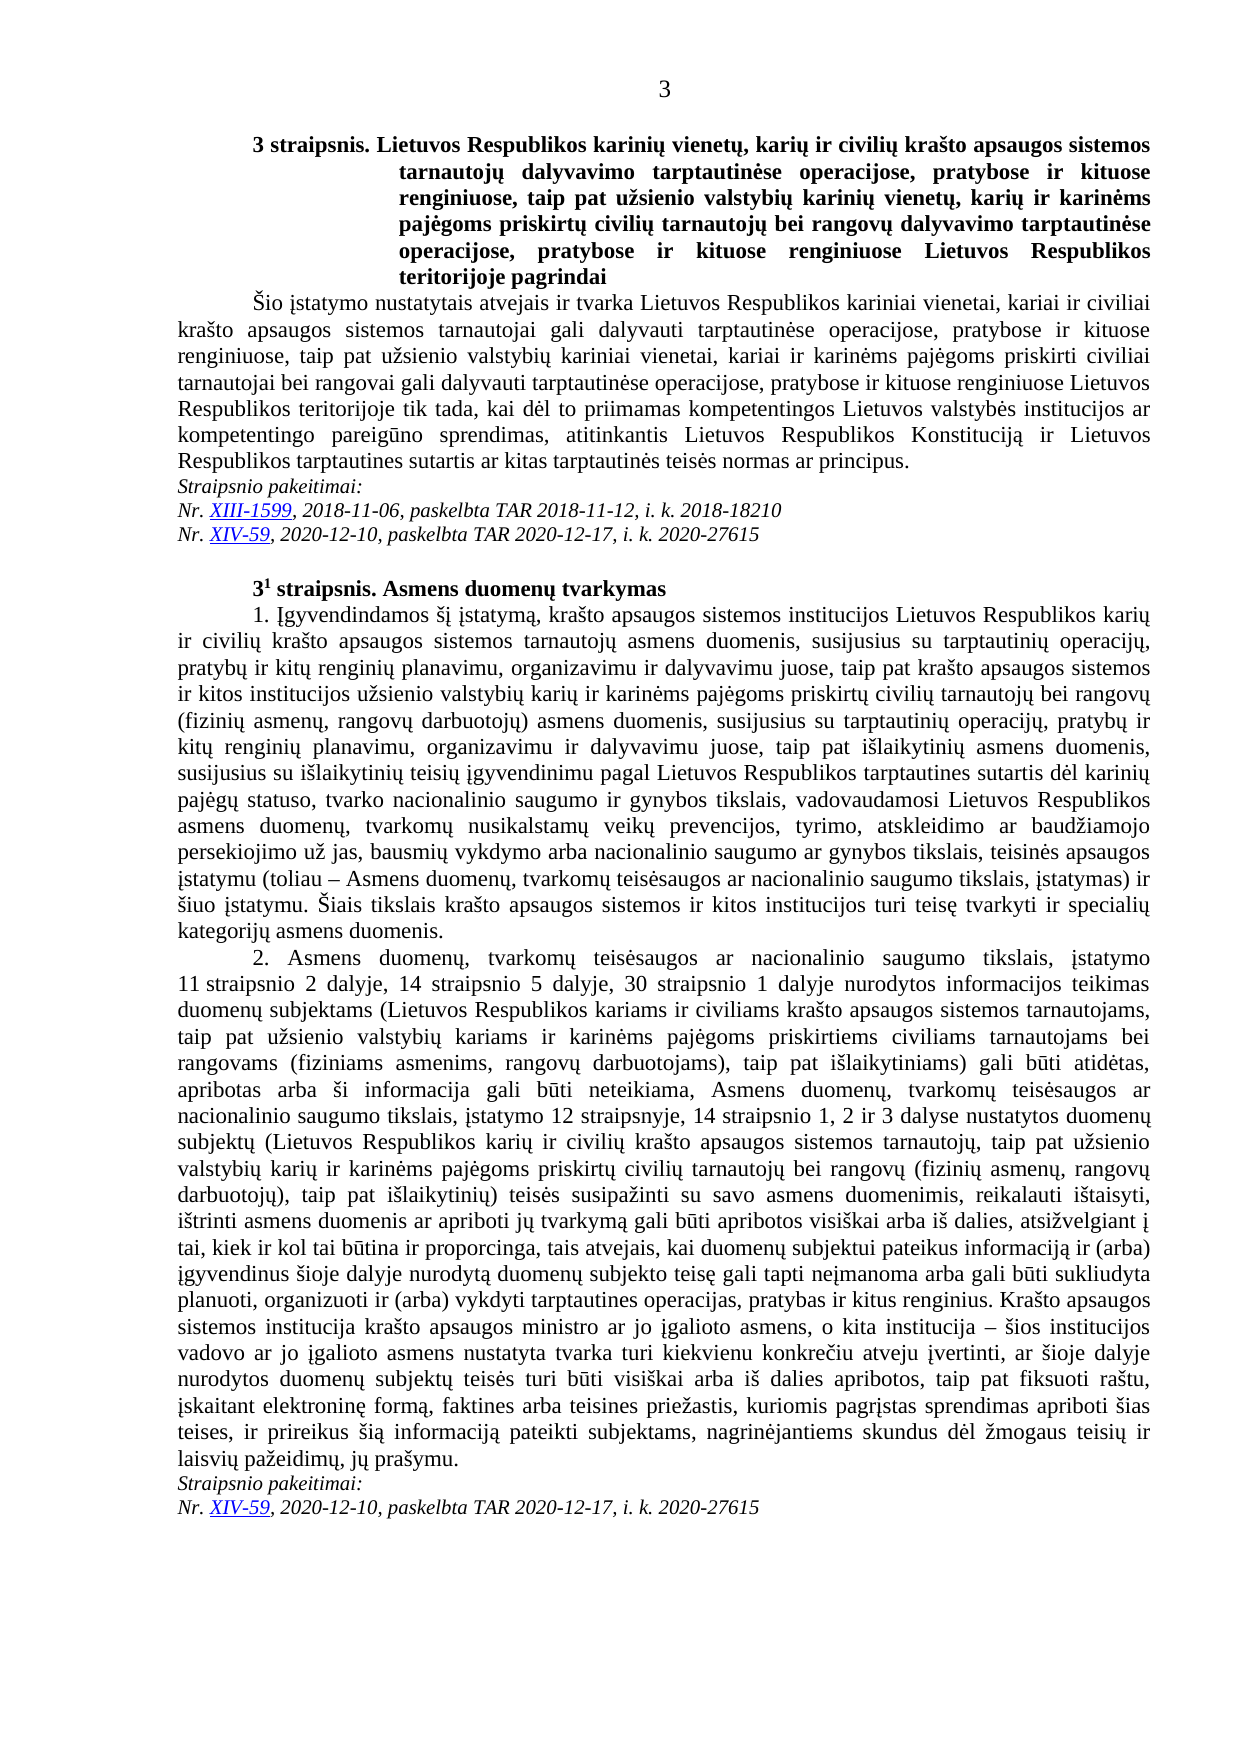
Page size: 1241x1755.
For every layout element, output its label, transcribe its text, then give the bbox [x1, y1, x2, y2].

text 2. Asmens duomenų, tvarkomų teisėsaugos ar nacionalinio saugumo tikslais, įstatymo 11 straipsnio 2 dalyje, 14 straipsnio 5 dalyje, 30 straipsnio 1 dalyje nurodytos informacijos teikimas duomenų subjektams (Lietuvos Respublikos kariams ir civiliams krašto apsaugos sistemos tarnautojams, taip pat užsienio valstybių kariams ir karinėms pajėgoms priskirtiems civiliams tarnautojams bei rangovams (fiziniams asmenims, rangovų darbuotojams), taip pat išlaikytiniams) gali būti atidėtas, apribotas arba ši informacija gali būti neteikiama, Asmens duomenų, tvarkomų teisėsaugos ar nacionalinio saugumo tikslais, įstatymo 12 straipsnyje, 14 straipsnio 1, 2 ir 3 dalyse nustatytos duomenų subjektų (Lietuvos Respublikos karių ir civilių krašto apsaugos sistemos tarnautojų, taip pat užsienio valstybių karių ir karinėms pajėgoms priskirtų civilių tarnautojų bei rangovų (fizinių asmenų, rangovų darbuotojų), taip pat išlaikytinių) teisės susipažinti su savo asmens duomenimis, reikalauti ištaisyti, ištrinti asmens duomenis ar apriboti jų tvarkymą gali būti apribotos visiškai arba iš dalies, atsižvelgiant į tai, kiek ir kol tai būtina ir proporcinga, tais atvejais, kai duomenų subjektui pateikus informaciją ir (arba) įgyvendinus šioje dalyje nurodytą duomenų subjekto teisę gali tapti neįmanoma arba gali būti sukliudyta planuoti, organizuoti ir (arba) vykdyti tarptautines operacijas, pratybas ir kitus renginius. Krašto apsaugos sistemos institucija krašto apsaugos ministro ar jo įgalioto asmens, o kita institucija – šios institucijos vadovo ar jo įgalioto asmens nustatyta tvarka turi kiekvienu konkrečiu atveju įvertinti, ar šioje dalyje nurodytos duomenų subjektų teisės turi būti visiškai arba iš dalies apribotos, taip pat fiksuoti raštu, įskaitant elektroninę formą, faktines arba teisines priežastis, kuriomis pagrįstas sprendimas apriboti šias teises, ir prireikus šią informaciją pateikti subjektams, nagrinėjantiems skundus dėl žmogaus teisių ir laisvių pažeidimų, jų prašymu. [177, 944, 1152, 1471]
text 1. Įgyvendindamos šį įstatymą, krašto apsaugos sistemos institucijos Lietuvos Respublikos karių ir civilių krašto apsaugos sistemos tarnautojų asmens duomenis, susijusius su tarptautinių operacijų, pratybų ir kitų renginių planavimu, organizavimu ir dalyvavimu juose, taip pat krašto apsaugos sistemos ir kitos institucijos užsienio valstybių karių ir karinėms pajėgoms priskirtų civilių tarnautojų bei rangovų (fizinių asmenų, rangovų darbuotojų) asmens duomenis, susijusius su tarptautinių operacijų, pratybų ir kitų renginių planavimu, organizavimu ir dalyvavimu juose, taip pat išlaikytinių asmens duomenis, susijusius su išlaikytinių teisių įgyvendinimu pagal Lietuvos Respublikos tarptautines sutartis dėl karinių pajėgų statuso, tvarko nacionalinio saugumo ir gynybos tikslais, vadovaudamosi Lietuvos Respublikos asmens duomenų, tvarkomų nusikalstamų veikų prevencijos, tyrimo, atskleidimo ar baudžiamojo persekiojimo už jas, bausmių vykdymo arba nacionalinio saugumo ar gynybos tikslais, teisinės apsaugos įstatymu (toliau – Asmens duomenų, tvarkomų teisėsaugos ar nacionalinio saugumo tikslais, įstatymas) ir šiuo įstatymu. Šiais tikslais krašto apsaugos sistemos ir kitos institucijos turi teisę tvarkyti ir specialių kategorijų asmens duomenis. [177, 601, 1152, 944]
text Šio įstatymo nustatytais atvejais ir tvarka Lietuvos Respublikos kariniai vienetai, kariai ir civiliai krašto apsaugos sistemos tarnautojai gali dalyvauti tarptautinėse operacijose, pratybose ir kituose renginiuose, taip pat užsienio valstybių kariniai vienetai, kariai ir karinėms pajėgoms priskirti civiliai tarnautojai bei rangovai gali dalyvauti tarptautinėse operacijose, pratybose ir kituose renginiuose Lietuvos Respublikos teritorijoje tik tada, kai dėl to priimamas kompetentingos Lietuvos valstybės institucijos ar kompetentingo pareigūno sprendimas, atitinkantis Lietuvos Respublikos Konstituciją ir Lietuvos Respublikos tarptautines sutartis ar kitas tarptautinės teisės normas ar principus. [177, 289, 1152, 474]
text Straipsnio pakeitimai: [177, 1471, 1152, 1495]
text Nr. XIV-59, 2020-12-10, paskelbta TAR 2020-12-17, i. k. 2020-27615 [177, 1495, 1152, 1519]
text Nr. XIV-59, 2020-12-10, paskelbta TAR 2020-12-17, i. k. 2020-27615 [177, 522, 1152, 546]
text Nr. XIII-1599, 2018-11-06, paskelbta TAR 2018-11-12, i. k. 2018-18210 [177, 498, 1152, 522]
text 3 straipsnis. Lietuvos Respublikos karinių vienetų, karių ir civilių krašto apsaugos sistemos tarnautojų dalyvavimo tarptautinėse operacijose, pratybose ir kituose renginiuose, taip pat užsienio valstybių karinių vienetų, karių ir karinėms pajėgoms priskirtų civilių tarnautojų bei rangovų dalyvavimo tarptautinėse operacijose, pratybose ir kituose renginiuose Lietuvos Respublikos teritorijoje pagrindai [252, 131, 1152, 289]
text Straipsnio pakeitimai: [177, 474, 1152, 498]
text 31 straipsnis. Asmens duomenų tvarkymas [177, 575, 1152, 601]
